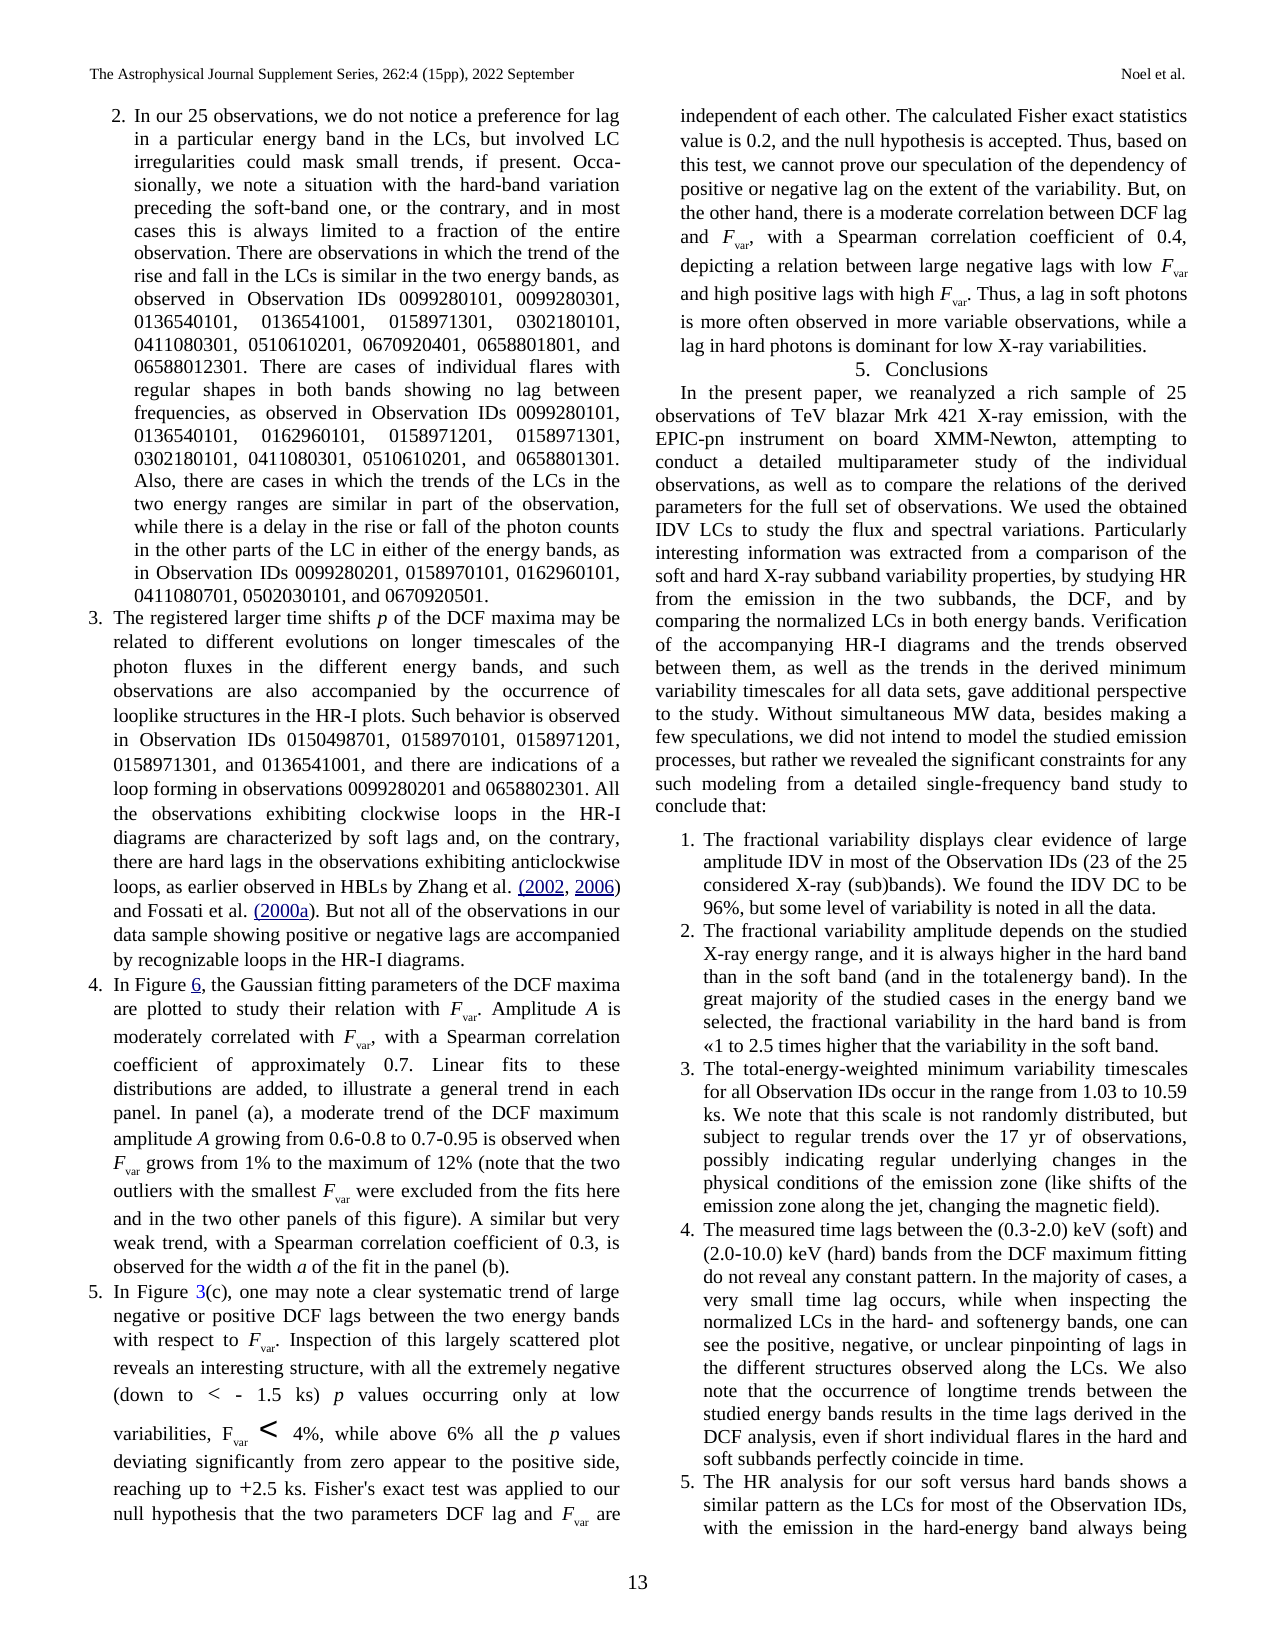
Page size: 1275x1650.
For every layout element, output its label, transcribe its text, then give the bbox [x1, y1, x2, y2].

list The HR analysis for our soft versus hard bands shows a similar pattern as the LCs for most of the Observation IDs, with the emission in the hard-energy band always being [680, 1470, 1188, 1539]
list The fractional variability amplitude depends on the studied X-ray energy range, and it is always higher in the hard band than in the soft band (and in the total­energy band). In the great majority of the studied cases in the energy band we selected, the fractional variability in the hard band is from «1 to 2.5 times higher that the variability in the soft band. [680, 919, 1188, 1057]
list In Figure 3(c), one may note a clear systematic trend of large negative or positive DCF lags between the two energy bands with respect to Fvar. Inspection of this largely scattered plot reveals an interesting structure, with all the extremely negative (down to < - 1.5 ks) p values occurring only at low variabilities, Fvar < 4%, while above 6% all the p values deviating significantly from zero appear to the positive side, reaching up to +2.5 ks. Fisher's exact test was applied to our null hypothesis that the two parameters DCF lag and Fvar are independent of each other. The calculated Fisher exact statistics value is 0.2, and the null hypothesis is accepted. Thus, based on this test, we cannot prove our speculation of the dependency of positive or negative lag on the extent of the variability. But, on the other hand, there is a moderate correlation between DCF lag and Fvar, with a Spearman correlation coefficient of 0.4, depicting a relation between large negative lags with low Fvar and high positive lags with high Fvar. Thus, a lag in soft photons is more often observed in more variable observations, while a lag in hard photons is dominant for low X-ray variabilities. [88, 1280, 621, 1529]
list In our 25 observations, we do not notice a preference for lag in a particular energy band in the LCs, but involved LC irregularities could mask small trends, if present. Occa­sionally, we note a situation with the hard-band variation preceding the soft-band one, or the contrary, and in most cases this is always limited to a fraction of the entire observation. There are observations in which the trend of the rise and fall in the LCs is similar in the two energy bands, as observed in Observation IDs 0099280101, 0099280301, 0136540101, 0136541001, 0158971301, 0302180101, 0411080301, 0510610201, 0670920401, 0658801801, and 06588012301. There are cases of individual flares with regular shapes in both bands showing no lag between frequencies, as observed in Observation IDs 0099280101, 0136540101, 0162960101, 0158971201, 0158971301, 0302180101, 0411080301, 0510610201, and 0658801301. Also, there are cases in which the trends of the LCs in the two energy ranges are similar in part of the observation, while there is a delay in the rise or fall of the photon counts in the other parts of the LC in either of the energy bands, as in Observation IDs 0099280201, 0158970101, 0162960101, 0411080701, 0502030101, and 0670920501. [111, 104, 621, 606]
list The registered larger time shifts p of the DCF maxima may be related to different evolutions on longer timescales of the photon fluxes in the different energy bands, and such observations are also accompanied by the occurrence of looplike structures in the HR-I plots. Such behavior is observed in Observation IDs 0150498701, 0158970101, 0158971201, 0158971301, and 0136541001, and there are indications of a loop forming in observations 0099280201 and 0658802301. All the observations exhibiting clock­wise loops in the HR-I diagrams are characterized by soft lags and, on the contrary, there are hard lags in the observations exhibiting anticlockwise loops, as earlier observed in HBLs by Zhang et al. (2002, 2006) and Fossati et al. (2000a). But not all of the observations in our data sample showing positive or negative lags are accompanied by recognizable loops in the HR-I diagrams. [88, 606, 621, 971]
list The fractional variability displays clear evidence of large amplitude IDV in most of the Observation IDs (23 of the 25 considered X-ray (sub)bands). We found the IDV DC to be 96%, but some level of variability is noted in all the data. [680, 828, 1188, 919]
subtitle 5. Conclusions [655, 358, 1188, 381]
list The measured time lags between the (0.3-2.0) keV (soft) and (2.0-10.0) keV (hard) bands from the DCF maximum fitting do not reveal any constant pattern. In the majority of cases, a very small time lag occurs, while when inspecting the normalized LCs in the hard- and soft­energy bands, one can see the positive, negative, or unclear pinpointing of lags in the different structures observed along the LCs. We also note that the occurrence of longtime trends between the studied energy bands results in the time lags derived in the DCF analysis, even if short individual flares in the hard and soft subbands perfectly coincide in time. [680, 1217, 1188, 1470]
text In the present paper, we reanalyzed a rich sample of 25 observations of TeV blazar Mrk 421 X-ray emission, with the EPIC-pn instrument on board XMM-Newton, attempting to conduct a detailed multiparameter study of the individual observations, as well as to compare the relations of the derived parameters for the full set of observations. We used the obtained IDV LCs to study the flux and spectral variations. Particularly interesting information was extracted from a comparison of the soft and hard X-ray subband variability properties, by studying HR from the emission in the two subbands, the DCF, and by comparing the normalized LCs in both energy bands. Verification of the accompanying HR-I diagrams and the trends observed between them, as well as the trends in the derived minimum variability timescales for all data sets, gave additional perspective to the study. Without simultaneous MW data, besides making a few speculations, we did not intend to model the studied emission processes, but rather we revealed the significant constraints for any such modeling from a detailed single-frequency band study to conclude that: [655, 381, 1188, 817]
list In Figure 6, the Gaussian fitting parameters of the DCF maxima are plotted to study their relation with Fvar. Amplitude A is moderately correlated with Fvar, with a Spearman correlation coefficient of approximately 0.7. Linear fits to these distributions are added, to illustrate a general trend in each panel. In panel (a), a moderate trend of the DCF maximum amplitude A growing from 0.6-0.8 to 0.7-0.95 is observed when Fvar grows from 1% to the maximum of 12% (note that the two outliers with the smallest Fvar were excluded from the fits here and in the two other panels of this figure). A similar but very weak trend, with a Spearman correlation coefficient of 0.3, is observed for the width a of the fit in the panel (b). [88, 973, 621, 1278]
list The total-energy-weighted minimum variability time­scales for all Observation IDs occur in the range from 1.03 to 10.59 ks. We note that this scale is not randomly distributed, but subject to regular trends over the 17 yr of observations, possibly indicating regular underlying changes in the physical conditions of the emission zone (like shifts of the emission zone along the jet, changing the magnetic field). [680, 1057, 1188, 1217]
list In Figure 3(c), one may note a clear systematic trend of large negative or positive DCF lags between the two energy bands with respect to Fvar. Inspection of this largely scattered plot reveals an interesting structure, with all the extremely negative (down to < - 1.5 ks) p values occurring only at low variabilities, Fvar < 4%, while above 6% all the p values deviating significantly from zero appear to the positive side, reaching up to +2.5 ks. Fisher's exact test was applied to our null hypothesis that the two parameters DCF lag and Fvar are independent of each other. The calculated Fisher exact statistics value is 0.2, and the null hypothesis is accepted. Thus, based on this test, we cannot prove our speculation of the dependency of positive or negative lag on the extent of the variability. But, on the other hand, there is a moderate correlation between DCF lag and Fvar, with a Spearman correlation coefficient of 0.4, depicting a relation between large negative lags with low Fvar and high positive lags with high Fvar. Thus, a lag in soft photons is more often observed in more variable observations, while a lag in hard photons is dominant for low X-ray variabilities. [655, 104, 1188, 357]
